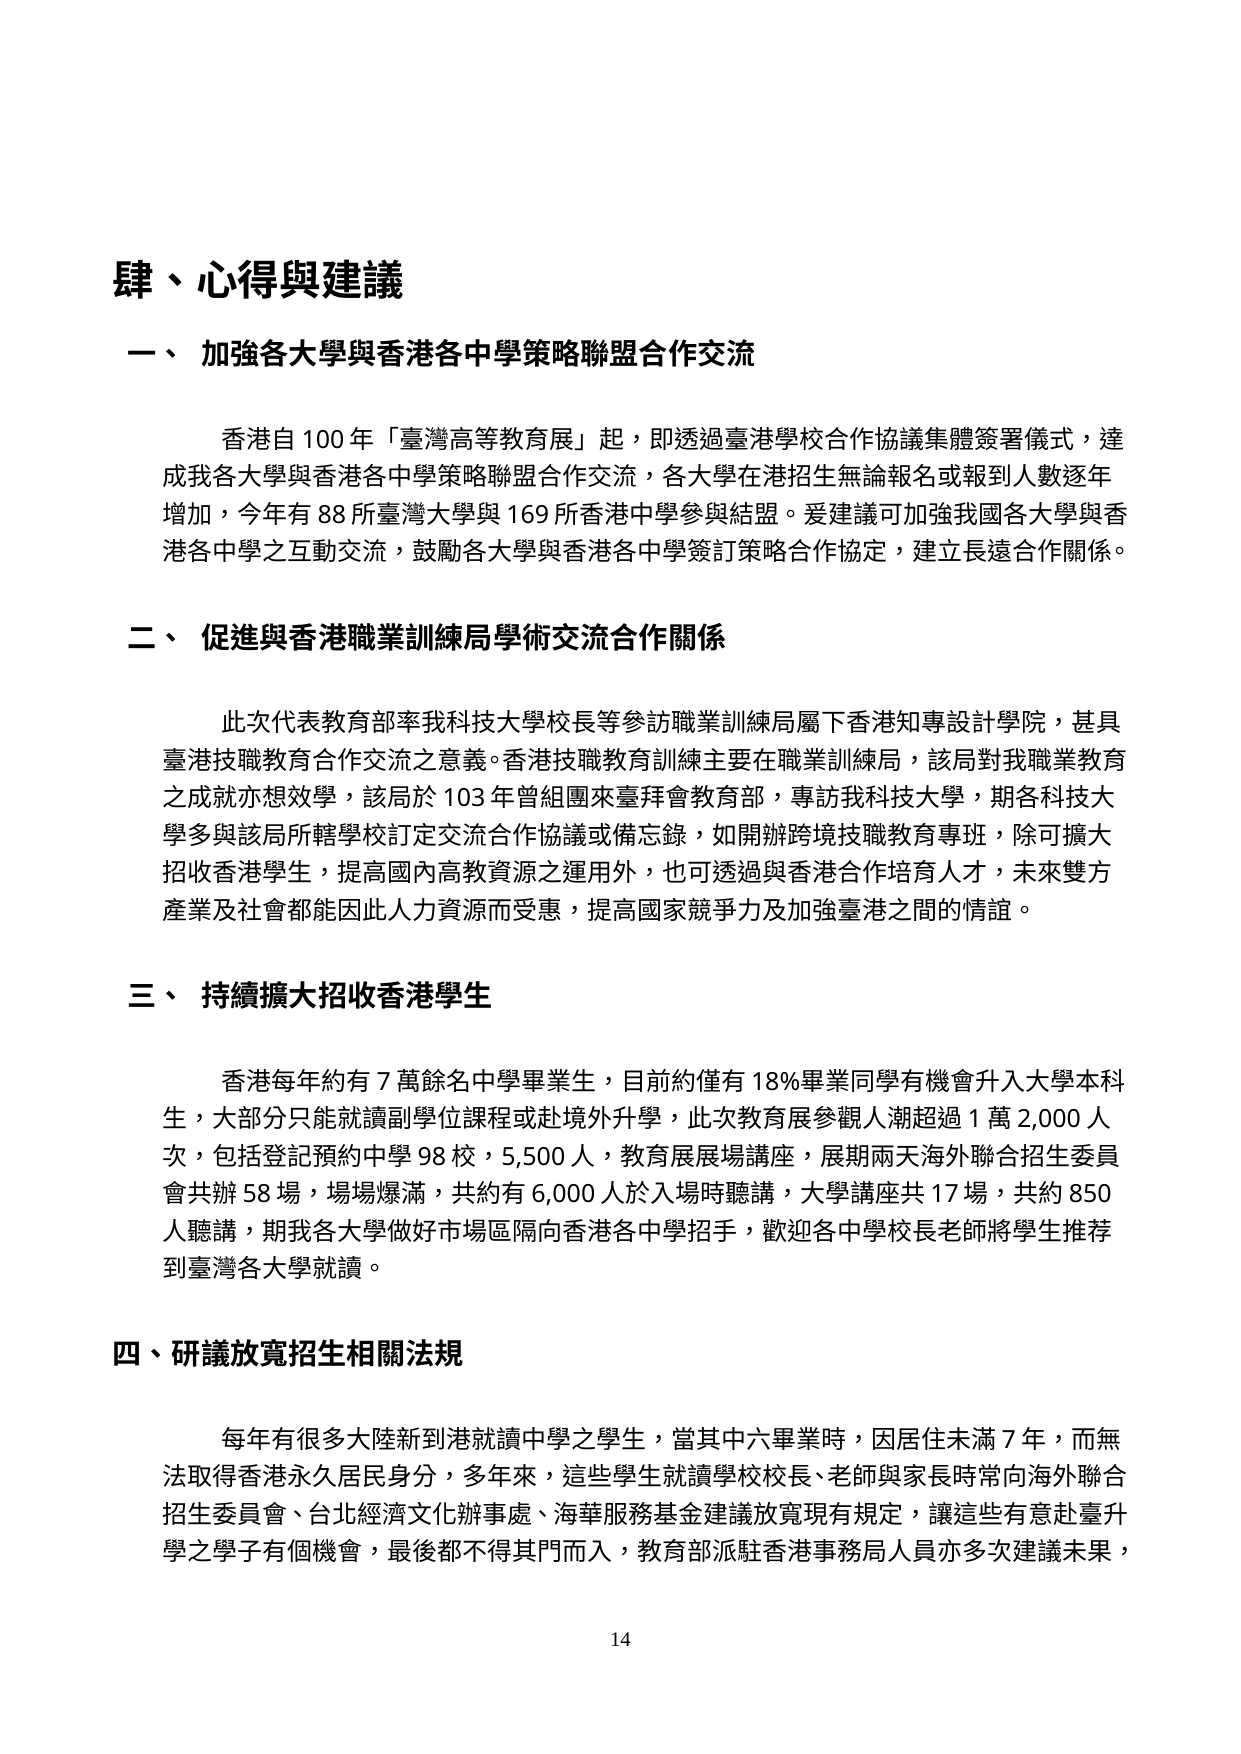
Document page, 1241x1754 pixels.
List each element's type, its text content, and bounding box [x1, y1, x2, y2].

text 此次代表教育部率我科技大學校長等參訪職業訓練局屬下香港知專設計學院，甚具臺港技職教育合作交流之意義。香港技職教育訓練主要在職業訓練局，該局對我職業教育之成就亦想效學，該局於103年曾組團來臺拜會教育部，專訪我科技大學，期各科技大學多與該局所轄學校訂定交流合作協議或備忘錄，如開辦跨境技職教育專班，除可擴大招收香港學生，提高國內高教資源之運用外，也可透過與香港合作培育人才，未來雙方產業及社會都能因此人力資源而受惠，提高國家競爭力及加強臺港之間的情誼。 [162, 702, 1128, 927]
list 促進與香港職業訓練局學術交流合作關係 [127, 598, 1128, 673]
text 香港自100年「臺灣高等教育展」起，即透過臺港學校合作協議集體簽署儀式，達成我各大學與香港各中學策略聯盟合作交流，各大學在港招生無論報名或報到人數逐年增加，今年有88所臺灣大學與169所香港中學參與結盟。爰建議可加強我國各大學與香港各中學之互動交流，鼓勵各大學與香港各中學簽訂策略合作協定，建立長遠合作關係。 [162, 419, 1128, 569]
list 研議放寬招生相關法規 [112, 1314, 1128, 1389]
text 每年有很多大陸新到港就讀中學之學生，當其中六畢業時，因居住未滿7年，而無法取得香港永久居民身分，多年來，這些學生就讀學校校長、老師與家長時常向海外聯合招生委員會、台北經濟文化辦事處、海華服務基金建議放寬現有規定，讓這些有意赴臺升學之學子有個機會，最後都不得其門而入，教育部派駐香港事務局人員亦多次建議未果，此次香港中文中學聯會主席譚日旭校長再次於午宴席間提出以上請求。 [162, 1419, 1128, 1569]
text 肆、心得與建議 [112, 239, 1128, 314]
list 加強各大學與香港各中學策略聯盟合作交流 [127, 314, 1128, 389]
text 香港每年約有7萬餘名中學畢業生，目前約僅有18%畢業同學有機會升入大學本科生，大部分只能就讀副學位課程或赴境外升學，此次教育展參觀人潮超過1萬2,000人次，包括登記預約中學98校，5,500人，教育展展場講座，展期兩天海外聯合招生委員會共辦58場，場場爆滿，共約有6,000人於入場時聽講，大學講座共17場，共約850人聽講，期我各大學做好市場區隔向香港各中學招手，歡迎各中學校長老師將學生推荐到臺灣各大學就讀。 [162, 1060, 1128, 1285]
list 持續擴大招收香港學生 [127, 956, 1128, 1031]
